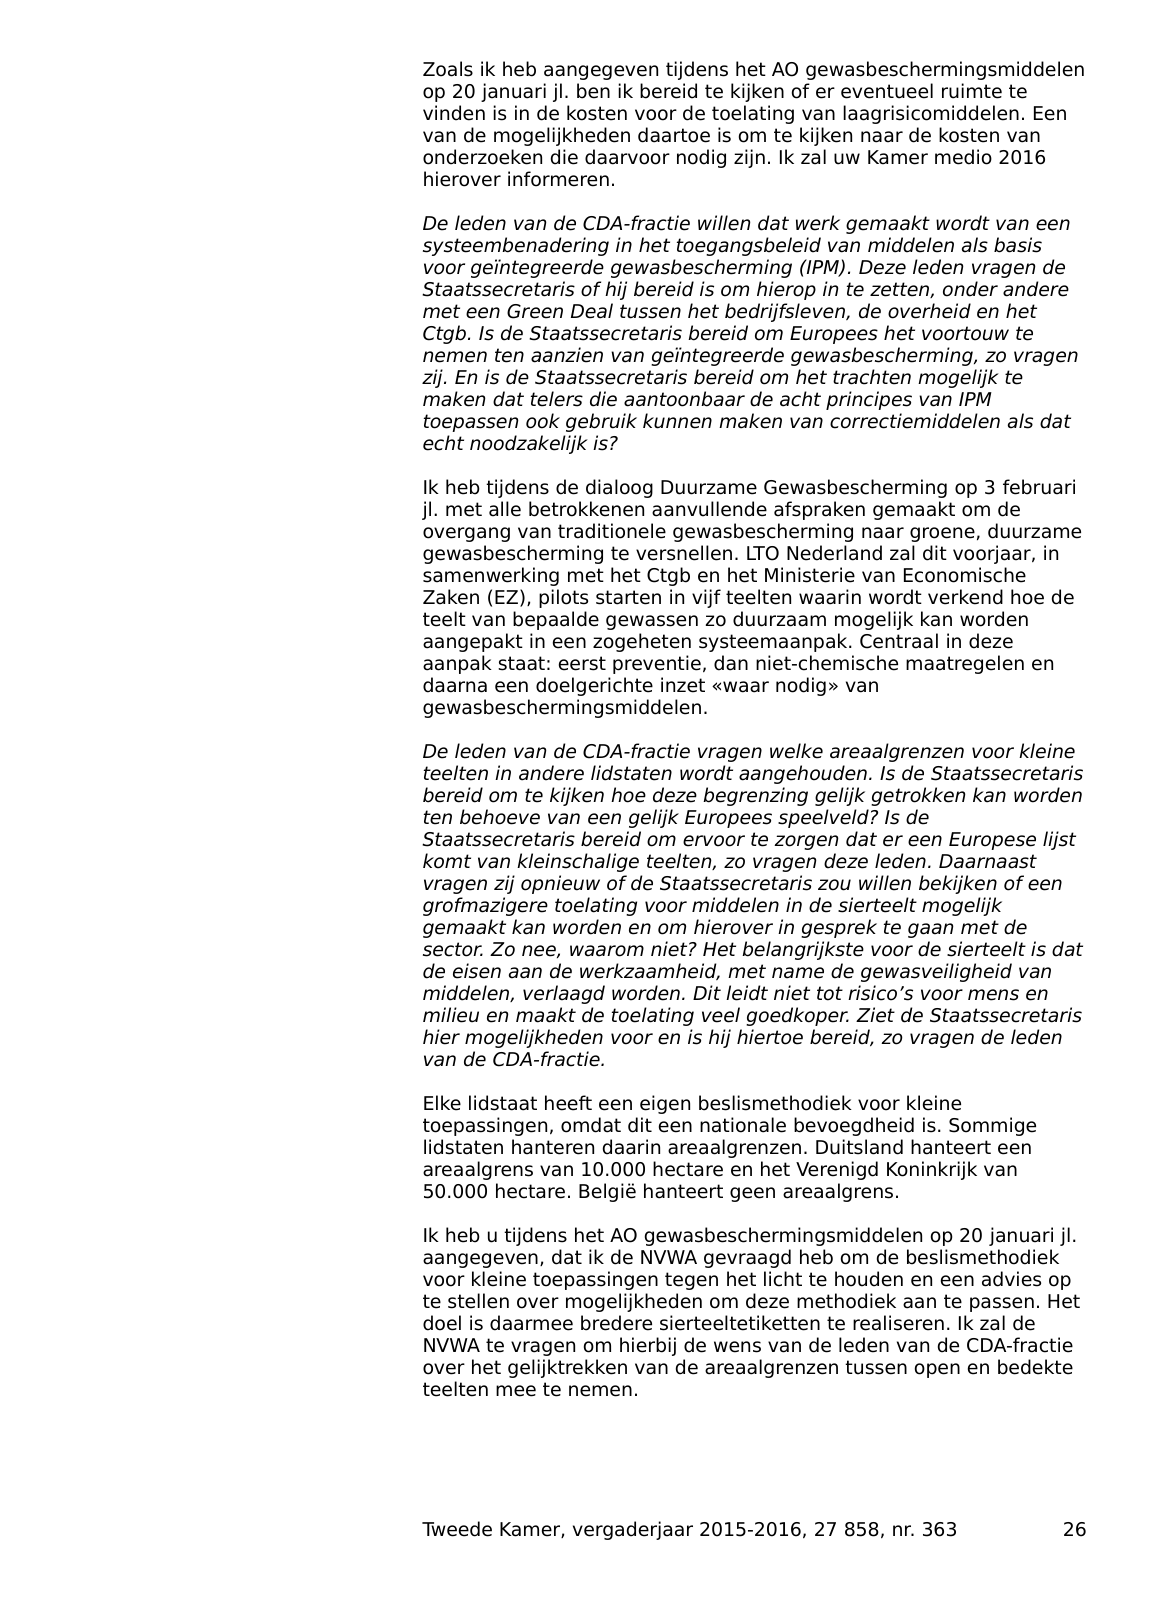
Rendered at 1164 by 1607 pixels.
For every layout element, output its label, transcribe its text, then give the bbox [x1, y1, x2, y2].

text Zoals ik heb aangegeven tijdens het AO gewasbeschermingsmiddelen op 20 januari jl. ben ik bereid te kijken of er eventueel ruimte te vinden is in de kosten voor de toelating van laagrisicomiddelen. Een van de mogelijkheden daartoe is om te kijken naar de kosten van onderzoeken die daarvoor nodig zijn. Ik zal uw Kamer medio 2016 hierover informeren. [422, 59, 1087, 191]
text Elke lidstaat heeft een eigen beslismethodiek voor kleine toepassingen, omdat dit een nationale bevoegdheid is. Sommige lidstaten hanteren daarin areaalgrenzen. Duitsland hanteert een areaalgrens van 10.000 hectare en het Verenigd Koninkrijk van 50.000 hectare. België hanteert geen areaalgrens. [422, 1093, 1087, 1203]
text De leden van de CDA-fractie willen dat werk gemaakt wordt van een systeembenadering in het toegangsbeleid van middelen als basis voor geïntegreerde gewasbescherming (IPM). Deze leden vragen de Staatssecretaris of hij bereid is om hierop in te zetten, onder andere met een Green Deal tussen het bedrijfsleven, de overheid en het Ctgb. Is de Staatssecretaris bereid om Europees het voortouw te nemen ten aanzien van geïntegreerde gewasbescherming, zo vragen zij. En is de Staatssecretaris bereid om het trachten mogelijk te maken dat telers die aantoonbaar de acht principes van IPM toepassen ook gebruik kunnen maken van correctiemiddelen als dat echt noodzakelijk is? [422, 213, 1087, 455]
text Ik heb u tijdens het AO gewasbeschermingsmiddelen op 20 januari jl. aangegeven, dat ik de NVWA gevraagd heb om de beslismethodiek voor kleine toepassingen tegen het licht te houden en een advies op te stellen over mogelijkheden om deze methodiek aan te passen. Het doel is daarmee bredere sierteeltetiketten te realiseren. Ik zal de NVWA te vragen om hierbij de wens van de leden van de CDA-fractie over het gelijktrekken van de areaalgrenzen tussen open en bedekte teelten mee te nemen. [422, 1225, 1087, 1401]
text Ik heb tijdens de dialoog Duurzame Gewasbescherming op 3 februari jl. met alle betrokkenen aanvullende afspraken gemaakt om de overgang van traditionele gewasbescherming naar groene, duurzame gewasbescherming te versnellen. LTO Nederland zal dit voorjaar, in samenwerking met het Ctgb en het Ministerie van Economische Zaken (EZ), pilots starten in vijf teelten waarin wordt verkend hoe de teelt van bepaalde gewassen zo duurzaam mogelijk kan worden aangepakt in een zogeheten systeemaanpak. Centraal in deze aanpak staat: eerst preventie, dan niet-chemische maatregelen en daarna een doelgerichte inzet «waar nodig» van gewasbeschermingsmiddelen. [422, 477, 1087, 719]
text De leden van de CDA-fractie vragen welke areaalgrenzen voor kleine teelten in andere lidstaten wordt aangehouden. Is de Staatssecretaris bereid om te kijken hoe deze begrenzing gelijk getrokken kan worden ten behoeve van een gelijk Europees speelveld? Is de Staatssecretaris bereid om ervoor te zorgen dat er een Europese lijst komt van kleinschalige teelten, zo vragen deze leden. Daarnaast vragen zij opnieuw of de Staatssecretaris zou willen bekijken of een grofmazigere toelating voor middelen in de sierteelt mogelijk gemaakt kan worden en om hierover in gesprek te gaan met de sector. Zo nee, waarom niet? Het belangrijkste voor de sierteelt is dat de eisen aan de werkzaamheid, met name de gewasveiligheid van middelen, verlaagd worden. Dit leidt niet tot risico’s voor mens en milieu en maakt de toelating veel goedkoper. Ziet de Staatssecretaris hier mogelijkheden voor en is hij hiertoe bereid, zo vragen de leden van de CDA-fractie. [422, 741, 1087, 1071]
